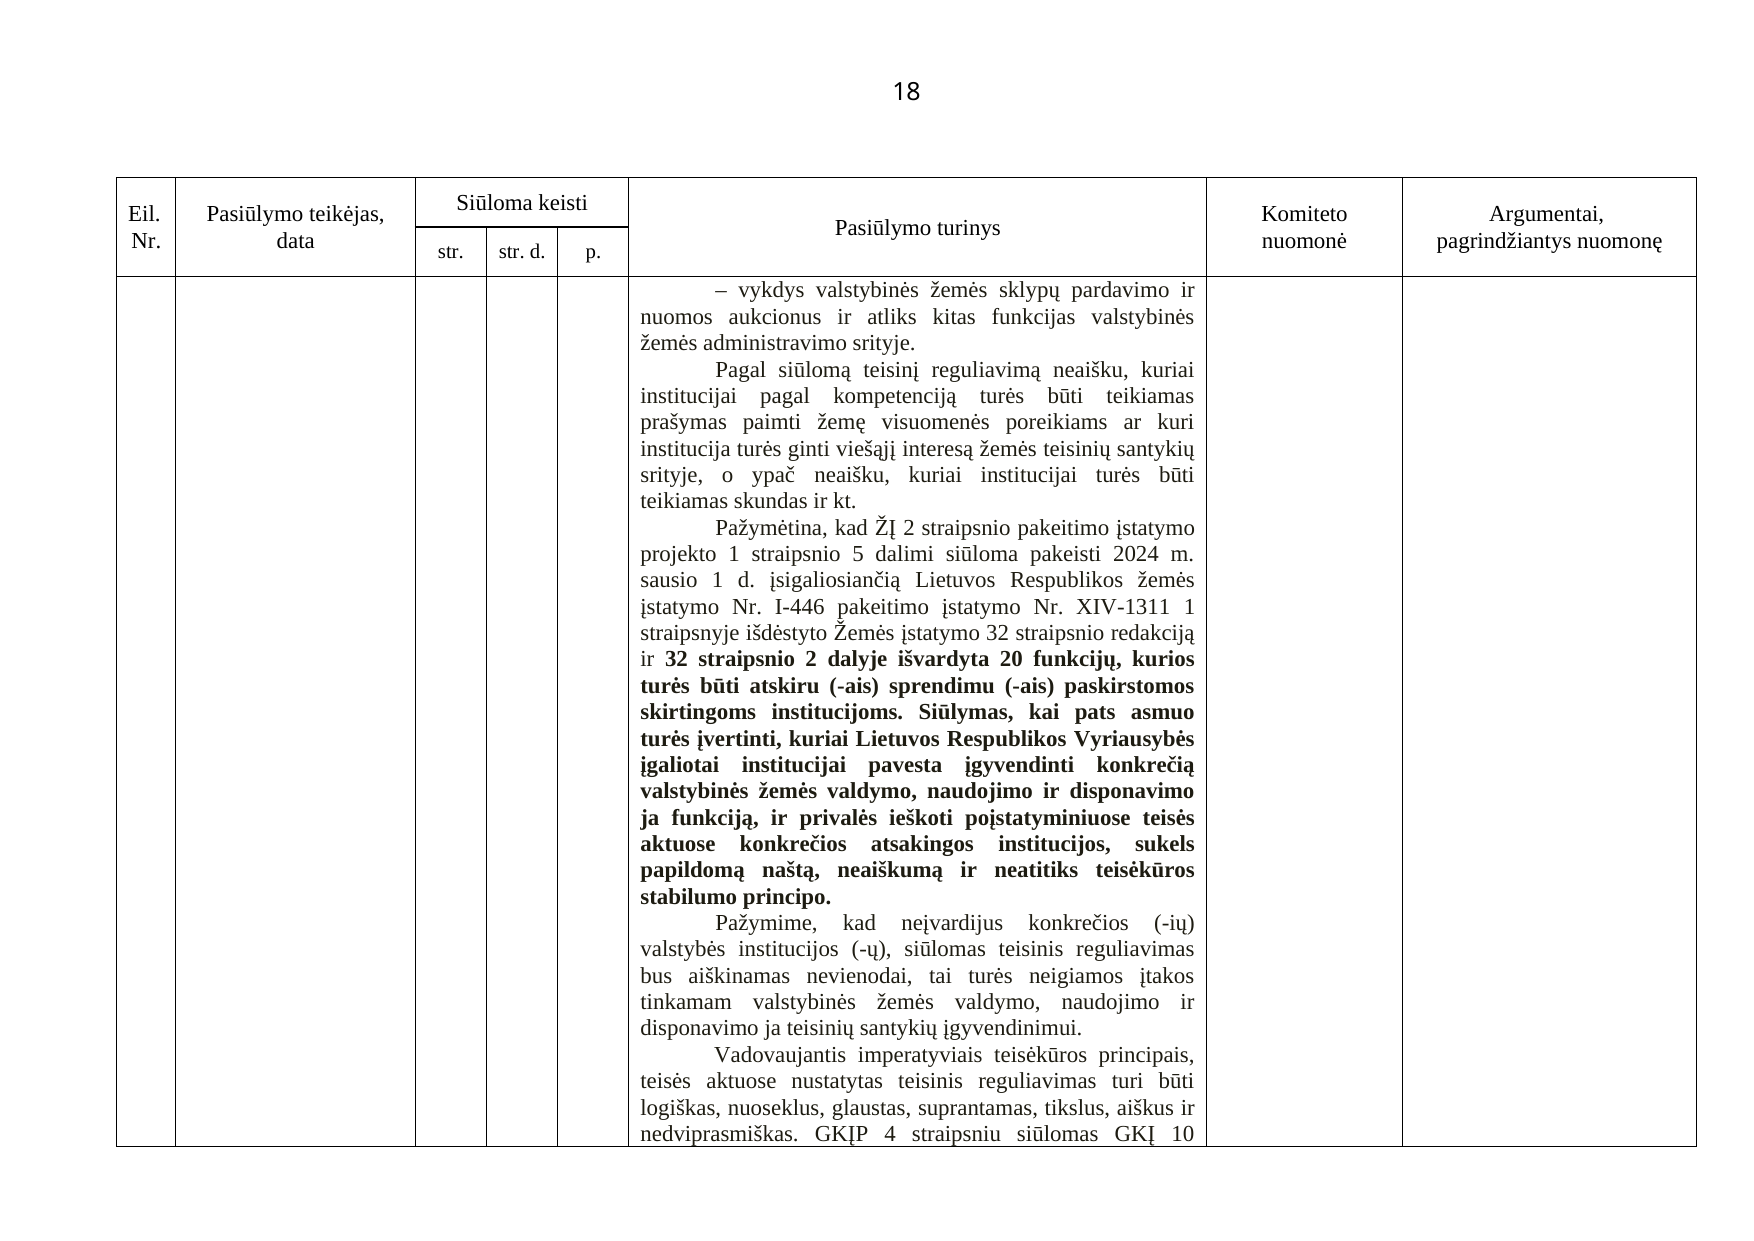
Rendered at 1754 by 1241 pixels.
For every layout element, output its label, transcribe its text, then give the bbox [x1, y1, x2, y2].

table_cell str. d. [487, 228, 557, 276]
table_header Komiteto nuomonė [1207, 178, 1402, 276]
table_cell [416, 277, 486, 1146]
table_cell p. [558, 228, 628, 276]
table_header Argumentai, pagrindžiantys nuomonę [1403, 178, 1696, 276]
table_cell [558, 277, 628, 1146]
table_header Pasiūlymo teikėjas, data [176, 178, 415, 276]
table_cell str. [416, 228, 486, 276]
table_cell – vykdys valstybinės žemės sklypų pardavimo ir nuomos aukcionus ir atliks kitas funkcijas valstybinės žemės administravimo srityje. Pagal siūlomą teisinį reguliavimą neaišku, kuriai institucijai pagal kompetenciją turės būti teikiamas prašymas paimti žemę visuomenės poreikiams ar kuri institucija turės ginti viešąjį interesą žemės teisinių santykių srityje, o ypač neaišku, kuriai institucijai turės būti teikiamas skundas ir kt. Pažymėtina, kad ŽĮ 2 straipsnio pakeitimo įstatymo projekto 1 straipsnio 5 dalimi siūloma pakeisti 2024 m. sausio 1 d. įsigaliosiančią Lietuvos Respublikos žemės įstatymo Nr. I-446 pakeitimo įstatymo Nr. XIV-1311 1 straipsnyje išdėstyto Žemės įstatymo 32 straipsnio redakciją ir 32 straipsnio 2 dalyje išvardyta 20 funkcijų, kurios turės būti atskiru (-ais) sprendimu (-ais) paskirstomos skirtingoms institucijoms. Siūlymas, kai pats asmuo turės įvertinti, kuriai Lietuvos Respublikos Vyriausybės įgaliotai institucijai pavesta įgyvendinti konkrečią valstybinės žemės valdymo, naudojimo ir disponavimo ja funkciją, ir privalės ieškoti poįstatyminiuose teisės aktuose konkrečios atsakingos institucijos, sukels papildomą naštą, neaiškumą ir neatitiks teisėkūros stabilumo principo. Pažymime, kad neįvardijus konkrečios (-ių) valstybės institucijos (-ų), siūlomas teisinis reguliavimas bus aiškinamas nevienodai, tai turės neigiamos įtakos tinkamam valstybinės žemės valdymo, naudojimo ir disponavimo ja teisinių santykių įgyvendinimui. Vadovaujantis imperatyviais teisėkūros principais, teisės aktuose nustatytas teisinis reguliavimas turi būti logiškas, nuoseklus, glaustas, suprantamas, tikslus, aiškus ir nedviprasmiškas. GKĮP 4 straipsniu siūlomas GKĮ 10 [629, 277, 1206, 1146]
table_header Siūloma keisti [416, 178, 628, 226]
table_cell [1403, 277, 1696, 1146]
table_cell [487, 277, 557, 1146]
table_header Pasiūlymo turinys [629, 178, 1206, 276]
table_header Eil. Nr. [117, 178, 175, 276]
table_cell [117, 277, 175, 1146]
table_cell [1207, 277, 1402, 1146]
table_cell [176, 277, 415, 1146]
